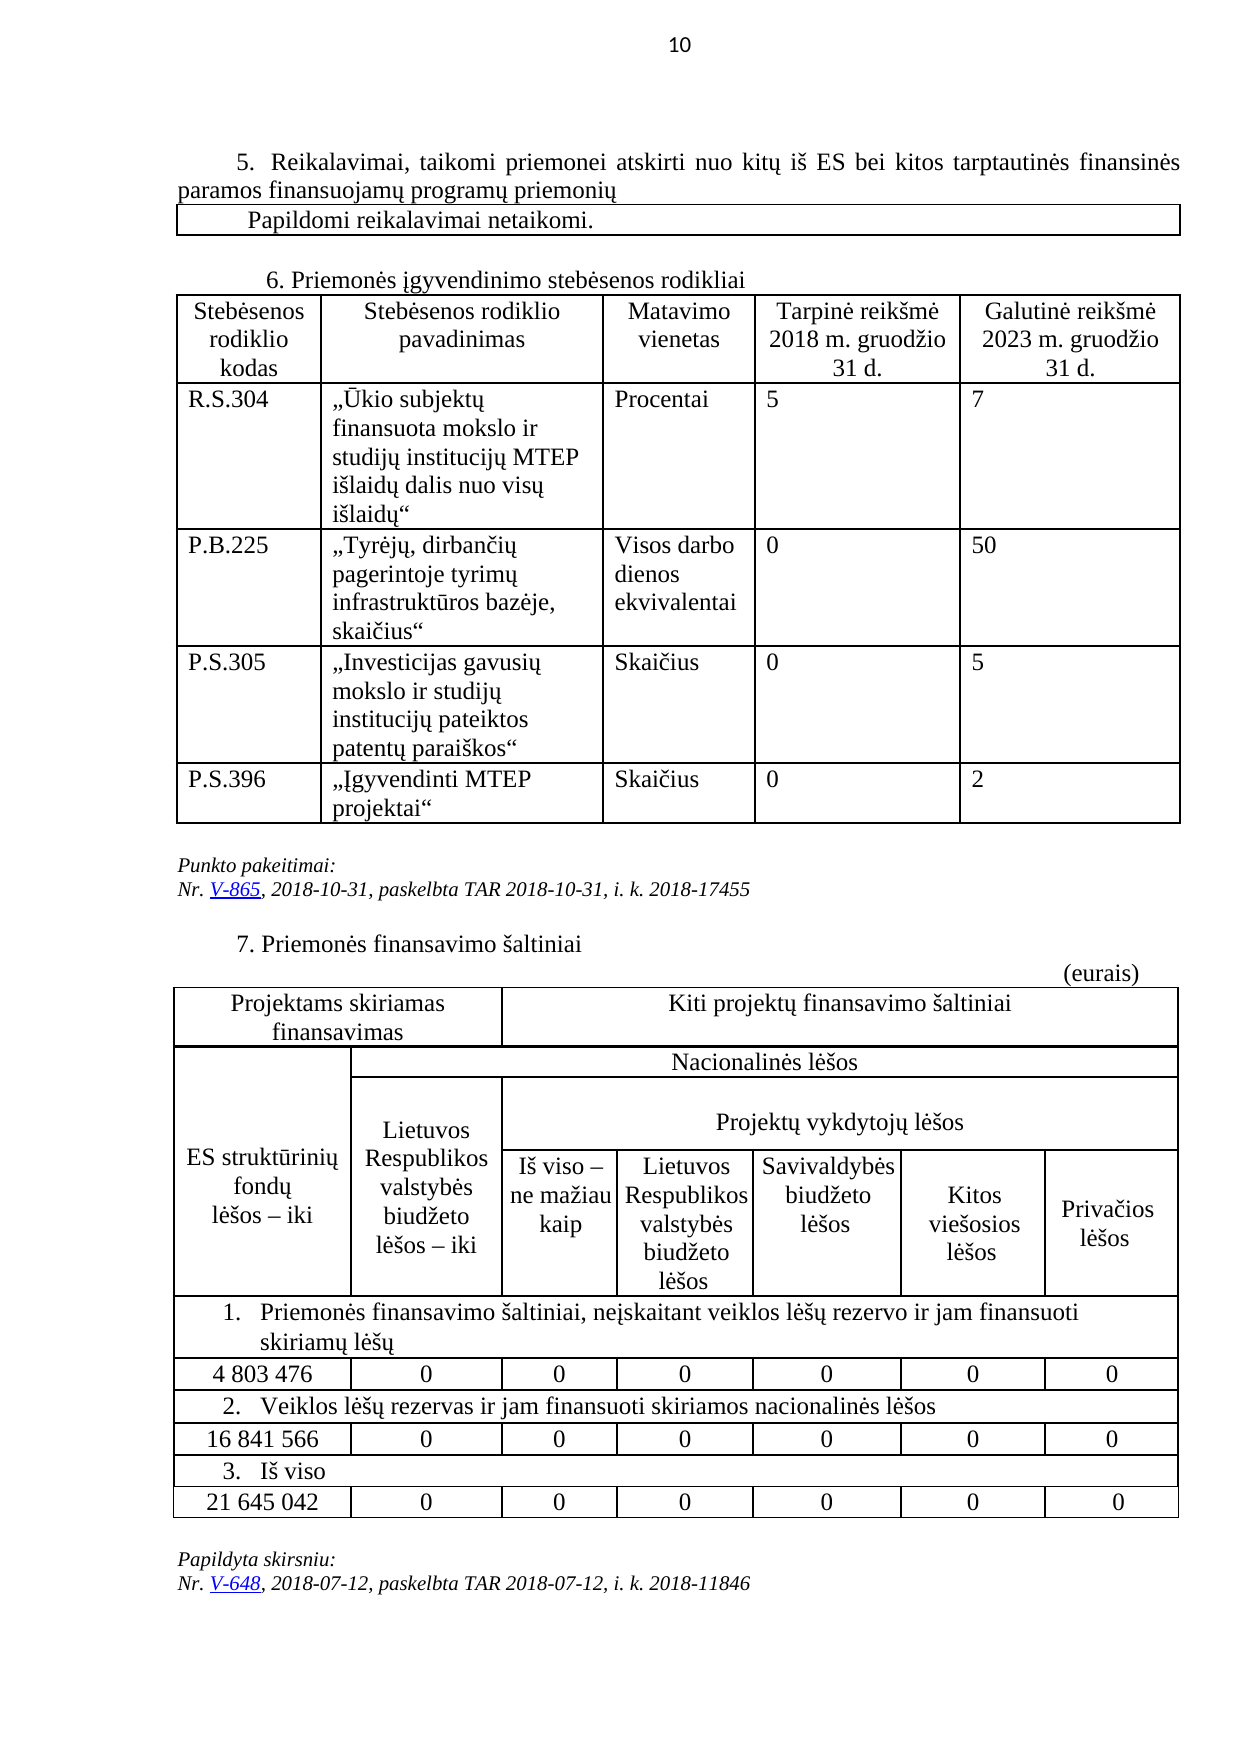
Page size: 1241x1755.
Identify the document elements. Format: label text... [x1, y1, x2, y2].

table_cell 5 [756, 384, 959, 528]
table_cell 1. Priemonės finansavimo šaltiniai, neįskaitant veiklos lėšų rezervo ir jam finansuoti skiriamų lėšų [175, 1297, 1177, 1357]
table_header Stebėsenos rodiklio pavadinimas [322, 296, 602, 382]
table_cell 0 [352, 1424, 501, 1454]
table_cell 50 [961, 530, 1179, 645]
table_cell 0 [352, 1359, 501, 1389]
table_cell „Įgyvendinti MTEP projektai“ [322, 764, 602, 822]
table_cell 21 645 042 [174, 1487, 350, 1517]
table_cell P.S.305 [178, 647, 320, 762]
table_cell Visos darbo dienos ekvivalentai [604, 530, 754, 645]
table_cell 0 [618, 1487, 752, 1517]
table_cell ES struktūrinių fondų lėšos – iki [175, 1048, 350, 1295]
table_cell Savivaldybės biudžeto lėšos [754, 1151, 900, 1295]
table_cell 4 803 476 [175, 1359, 350, 1389]
text Papildyta skirsniu: [177, 1547, 1181, 1571]
table_cell 3. Iš viso [175, 1456, 1177, 1486]
table_cell 16 841 566 [175, 1424, 350, 1454]
table_cell 0 [902, 1487, 1044, 1517]
text 7. Priemonės finansavimo šaltiniai [177, 929, 1181, 958]
table_cell 0 [1046, 1487, 1178, 1517]
table_cell 2 [961, 764, 1179, 822]
table_cell 2. Veiklos lėšų rezervas ir jam finansuoti skiriamos nacionalinės lėšos [175, 1391, 1177, 1422]
table_cell Skaičius [604, 764, 754, 822]
table_cell 0 [352, 1487, 501, 1517]
text (eurais) [177, 958, 1181, 987]
table_cell 0 [503, 1424, 616, 1454]
table_cell Privačios lėšos [1046, 1151, 1177, 1295]
table_cell Iš viso – ne mažiau kaip [503, 1151, 616, 1295]
text Nr. V-648, 2018-07-12, paskelbta TAR 2018-07-12, i. k. 2018-11846 [177, 1571, 1181, 1595]
table_cell Nacionalinės lėšos [352, 1048, 1177, 1076]
table_cell 0 [754, 1424, 900, 1454]
table_header Kiti projektų finansavimo šaltiniai [503, 988, 1177, 1045]
table_cell „Ūkio subjektų finansuota mokslo ir studijų institucijų MTEP išlaidų dalis nuo visų išlaidų“ [322, 384, 602, 528]
text Punkto pakeitimai: [177, 852, 1181, 877]
table_cell 7 [961, 384, 1179, 528]
table_cell 0 [1046, 1359, 1177, 1389]
table_cell 0 [902, 1359, 1044, 1389]
table_cell 5 [961, 647, 1179, 762]
text 5. Reikalavimai, taikomi priemonei atskirti nuo kitų iš ES bei kitos tarptautinės finansinės paramos finansuojamų programų priemonių [177, 147, 1181, 204]
text 6. Priemonės įgyvendinimo stebėsenos rodikliai [266, 265, 1181, 294]
table_header Stebėsenos rodiklio kodas [178, 296, 320, 382]
table_cell 0 [503, 1359, 616, 1389]
table_header Papildomi reikalavimai netaikomi. [178, 205, 1179, 234]
table_header Galutinė reikšmė 2023 m. gruodžio 31 d. [961, 296, 1179, 382]
table_cell 0 [754, 1487, 900, 1517]
table_cell Lietuvos Respublikos valstybės biudžeto lėšos [618, 1151, 752, 1295]
table_cell Projektų vykdytojų lėšos [503, 1078, 1177, 1149]
table_cell 0 [618, 1359, 752, 1389]
table_header Matavimo vienetas [604, 296, 754, 382]
table_cell P.B.225 [178, 530, 320, 645]
table_cell 0 [754, 1359, 900, 1389]
table_cell 0 [756, 530, 959, 645]
table_header Tarpinė reikšmė 2018 m. gruodžio 31 d. [756, 296, 959, 382]
table_cell 0 [618, 1424, 752, 1454]
table_header Projektams skiriamas finansavimas [175, 988, 501, 1045]
text Nr. V-865, 2018-10-31, paskelbta TAR 2018-10-31, i. k. 2018-17455 [177, 877, 1181, 901]
table_cell P.S.396 [178, 764, 320, 822]
table_cell Procentai [604, 384, 754, 528]
table_cell 0 [756, 647, 959, 762]
table_cell R.S.304 [178, 384, 320, 528]
table_cell 0 [902, 1424, 1044, 1454]
table_cell Skaičius [604, 647, 754, 762]
table_cell 0 [503, 1487, 616, 1517]
table_cell „Tyrėjų, dirbančių pagerintoje tyrimų infrastruktūros bazėje, skaičius“ [322, 530, 602, 645]
table_cell 0 [756, 764, 959, 822]
table_cell „Investicijas gavusių mokslo ir studijų institucijų pateiktos patentų paraiškos“ [322, 647, 602, 762]
table_cell Lietuvos Respublikos valstybės biudžeto lėšos – iki [352, 1078, 501, 1295]
table_cell 0 [1046, 1424, 1177, 1454]
table_cell Kitos viešosios lėšos [902, 1151, 1044, 1295]
